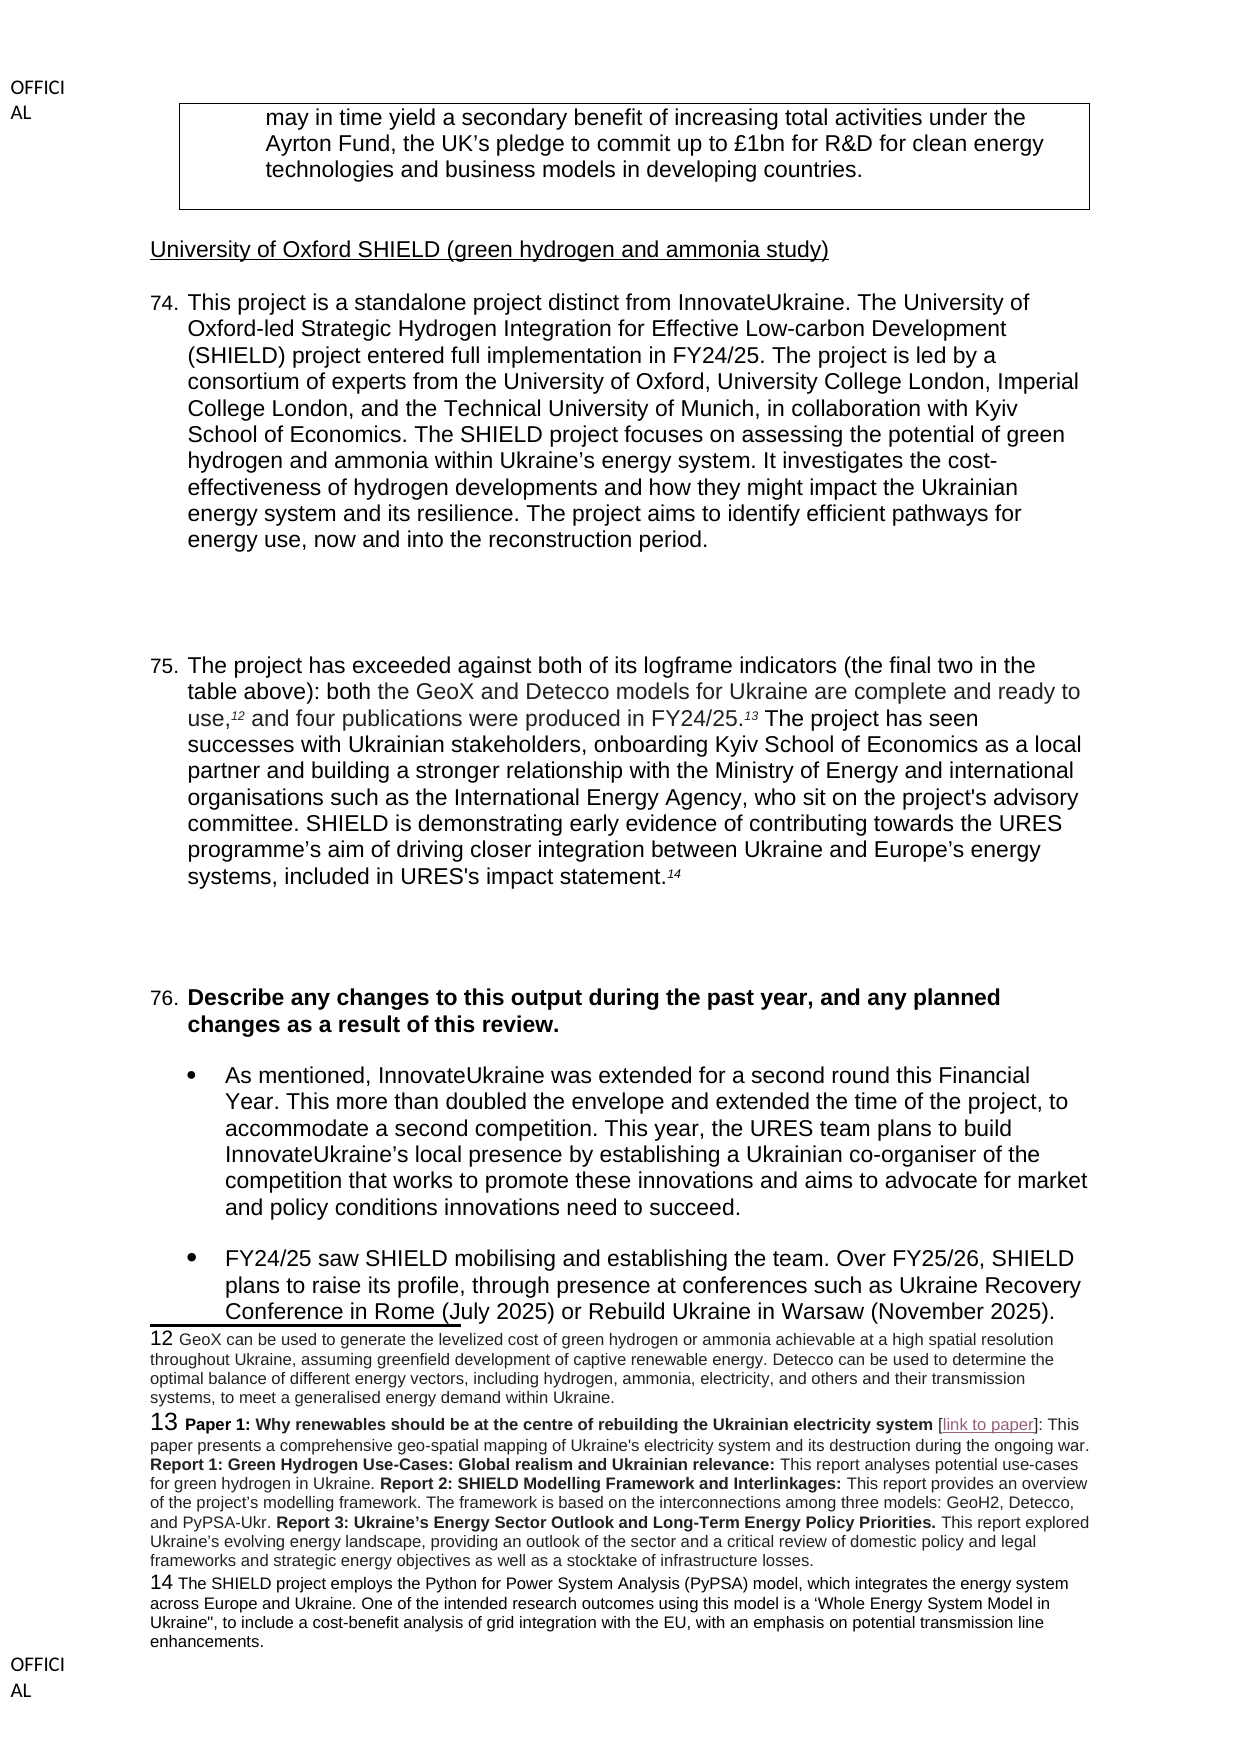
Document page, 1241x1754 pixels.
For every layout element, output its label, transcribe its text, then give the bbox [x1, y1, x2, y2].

list The SHIELD project employs the Python for Power System Analysis (PyPSA) model, which integrates the energy system across Europe and Ukraine. One of the intended research outcomes using this model is a ‘Whole Energy System Model in Ukraine", to include a cost-benefit analysis of grid integration with the EU, with an emphasis on potential transmission line enhancements. [150, 1570, 1090, 1651]
list Describe any changes to this output during the past year, and any planned changes as a result of this review. [150, 984, 1090, 1037]
list FY24/25 saw SHIELD mobilising and establishing the team. Over FY25/26, SHIELD plans to raise its profile, through presence at conferences such as Ukraine Recovery Conference in Rome (July 2025) or Rebuild Ukraine in Warsaw (November 2025). [187, 1245, 1090, 1324]
list As mentioned, InnovateUkraine was extended for a second round this Financial Year. This more than doubled the envelope and extended the time of the project, to accommodate a second competition. This year, the URES team plans to build InnovateUkraine’s local presence by establishing a Ukrainian co-organiser of the competition that works to promote these innovations and aims to advocate for market and policy conditions innovations need to succeed. [187, 1062, 1090, 1220]
list This project is a standalone project distinct from InnovateUkraine. The University of Oxford-led Strategic Hydrogen Integration for Effective Low-carbon Development (SHIELD) project entered full implementation in FY24/25. The project is led by a consortium of experts from the University of Oxford, University College London, Imperial College London, and the Technical University of Munich, in collaboration with Kyiv School of Economics. The SHIELD project focuses on assessing the potential of green hydrogen and ammonia within Ukraine’s energy system. It investigates the cost-effectiveness of hydrogen developments and how they might impact the Ukrainian energy system and its resilience. The project aims to identify efficient pathways for energy use, now and into the reconstruction period. [150, 289, 1090, 553]
text University of Oxford SHIELD (green hydrogen and ammonia study) [150, 236, 1090, 263]
list Paper 1: Why renewables should be at the centre of rebuilding the Ukrainian electricity system [link to paper]: This paper presents a comprehensive geo-spatial mapping of Ukraine's electricity system and its destruction during the ongoing war. Report 1: Green Hydrogen Use-Cases: Global realism and Ukrainian relevance: This report analyses potential use-cases for green hydrogen in Ukraine. Report 2: SHIELD Modelling Framework and Interlinkages: This report provides an overview of the project’s modelling framework. The framework is based on the interconnections among three models: GeoH2, Detecco, and PyPSA-Ukr. Report 3: Ukraine’s Energy Sector Outlook and Long-Term Energy Policy Priorities. This report explored Ukraine’s evolving energy landscape, providing an outlook of the sector and a critical review of domestic policy and legal frameworks and strategic energy objectives as well as a stocktake of infrastructure losses. [150, 1407, 1090, 1570]
table_header may in time yield a secondary benefit of increasing total activities under the Ayrton Fund, the UK’s pledge to commit up to £1bn for R&D for clean energy technologies and business models in developing countries. [180, 104, 1089, 209]
list The project has exceeded against both of its logframe indicators (the final two in the table above): both the GeoX and Detecco models for Ukraine are complete and ready to use, and four publications were produced in FY24/25. The project has seen successes with Ukrainian stakeholders, onboarding Kyiv School of Economics as a local partner and building a stronger relationship with the Ministry of Energy and international organisations such as the International Energy Agency, who sit on the project's advisory committee. SHIELD is demonstrating early evidence of contributing towards the URES programme’s aim of driving closer integration between Ukraine and Europe’s energy systems, included in URES's impact statement. [150, 652, 1090, 889]
list GeoX can be used to generate the levelized cost of green hydrogen or ammonia achievable at a high spatial resolution throughout Ukraine, assuming greenfield development of captive renewable energy. Detecco can be used to determine the optimal balance of different energy vectors, including hydrogen, ammonia, electricity, and others and their transmission systems, to meet a generalised energy demand within Ukraine. [150, 1326, 1090, 1407]
